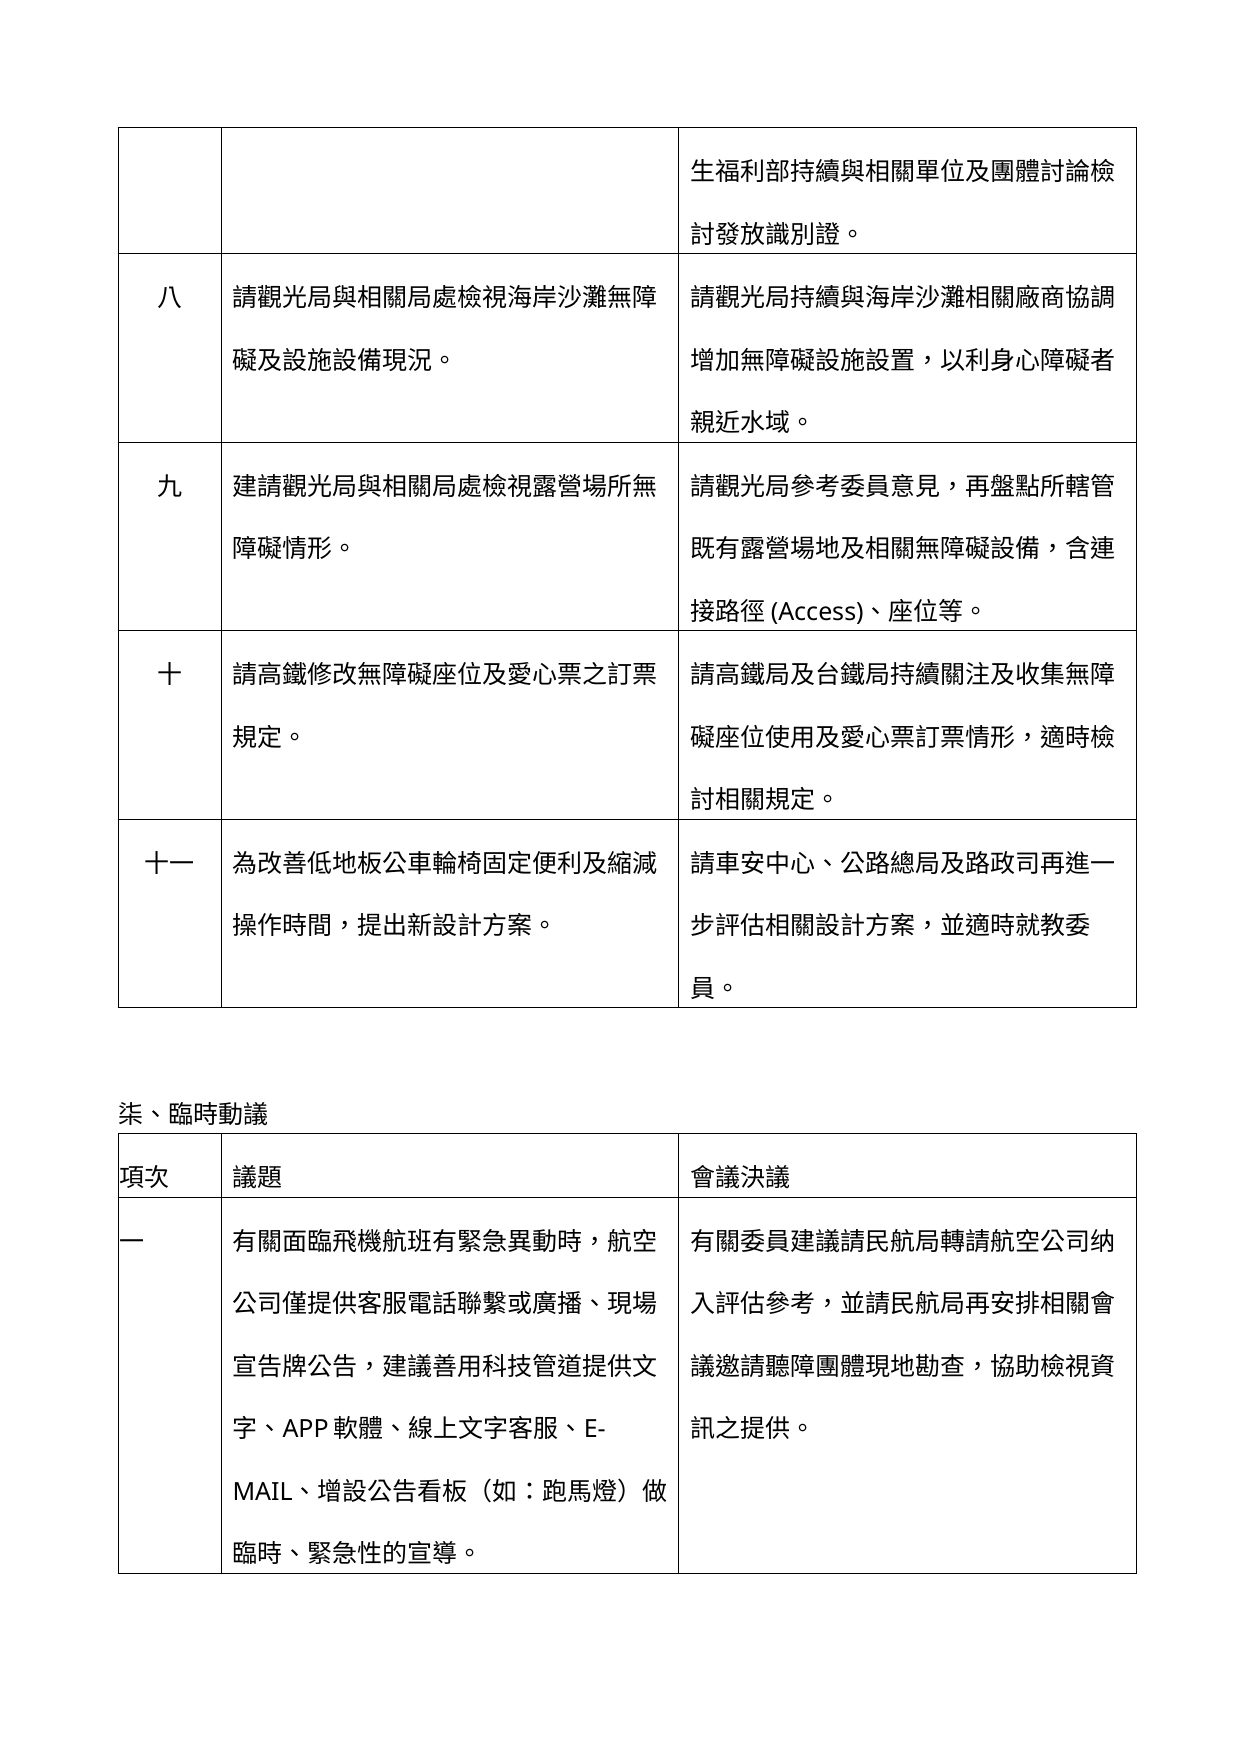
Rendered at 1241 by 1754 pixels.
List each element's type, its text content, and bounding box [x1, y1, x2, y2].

table_cell 請觀光局與相關局處檢視海岸沙灘無障礙及設施設備現況。 [222, 254, 678, 442]
table_cell 有關委員建議請民航局轉請航空公司纳入評估參考，並請民航局再安排相關會議邀請聽障團體現地勘查，協助檢視資訊之提供。 [679, 1198, 1136, 1573]
table_cell 為改善低地板公車輪椅固定便利及縮減操作時間，提出新設計方案。 [222, 820, 678, 1007]
table_cell [119, 128, 221, 253]
table_cell 生福利部持續與相關單位及團體討論檢討發放識別證。 [679, 128, 1136, 253]
table_cell 八 [119, 254, 221, 442]
table_cell 請車安中心、公路總局及路政司再進一步評估相關設計方案，並適時就教委員。 [679, 820, 1136, 1007]
table_cell 十一 [119, 820, 221, 1007]
table_cell 十 [119, 631, 221, 819]
table_cell 請高鐵局及台鐵局持續關注及收集無障礙座位使用及愛心票訂票情形，適時檢討相關規定。 [679, 631, 1136, 819]
table_cell 建請觀光局與相關局處檢視露營場所無障礙情形。 [222, 443, 678, 630]
table_cell 請觀光局參考委員意見，再盤點所轄管既有露營場地及相關無障礙設備，含連接路徑 (Access)、座位等。 [679, 443, 1136, 630]
table_cell 九 [119, 443, 221, 630]
text 柒、臨時動議 [118, 1071, 1122, 1133]
table_header 議題 [222, 1134, 678, 1197]
table_header 項次 [119, 1134, 221, 1197]
table_cell 有關面臨飛機航班有緊急異動時，航空公司僅提供客服電話聯繫或廣播、現場宣告牌公告，建議善用科技管道提供文字、APP軟體、線上文字客服、E-MAIL、增設公告看板（如：跑馬燈）做臨時、緊急性的宣導。 [222, 1198, 678, 1573]
table_header 會議決議 [679, 1134, 1136, 1197]
table_cell 請觀光局持續與海岸沙灘相關廠商協調增加無障礙設施設置，以利身心障礙者親近水域。 [679, 254, 1136, 442]
table_cell 請高鐵修改無障礙座位及愛心票之訂票規定。 [222, 631, 678, 819]
table_cell [222, 128, 678, 253]
table_cell 一 [119, 1198, 221, 1573]
